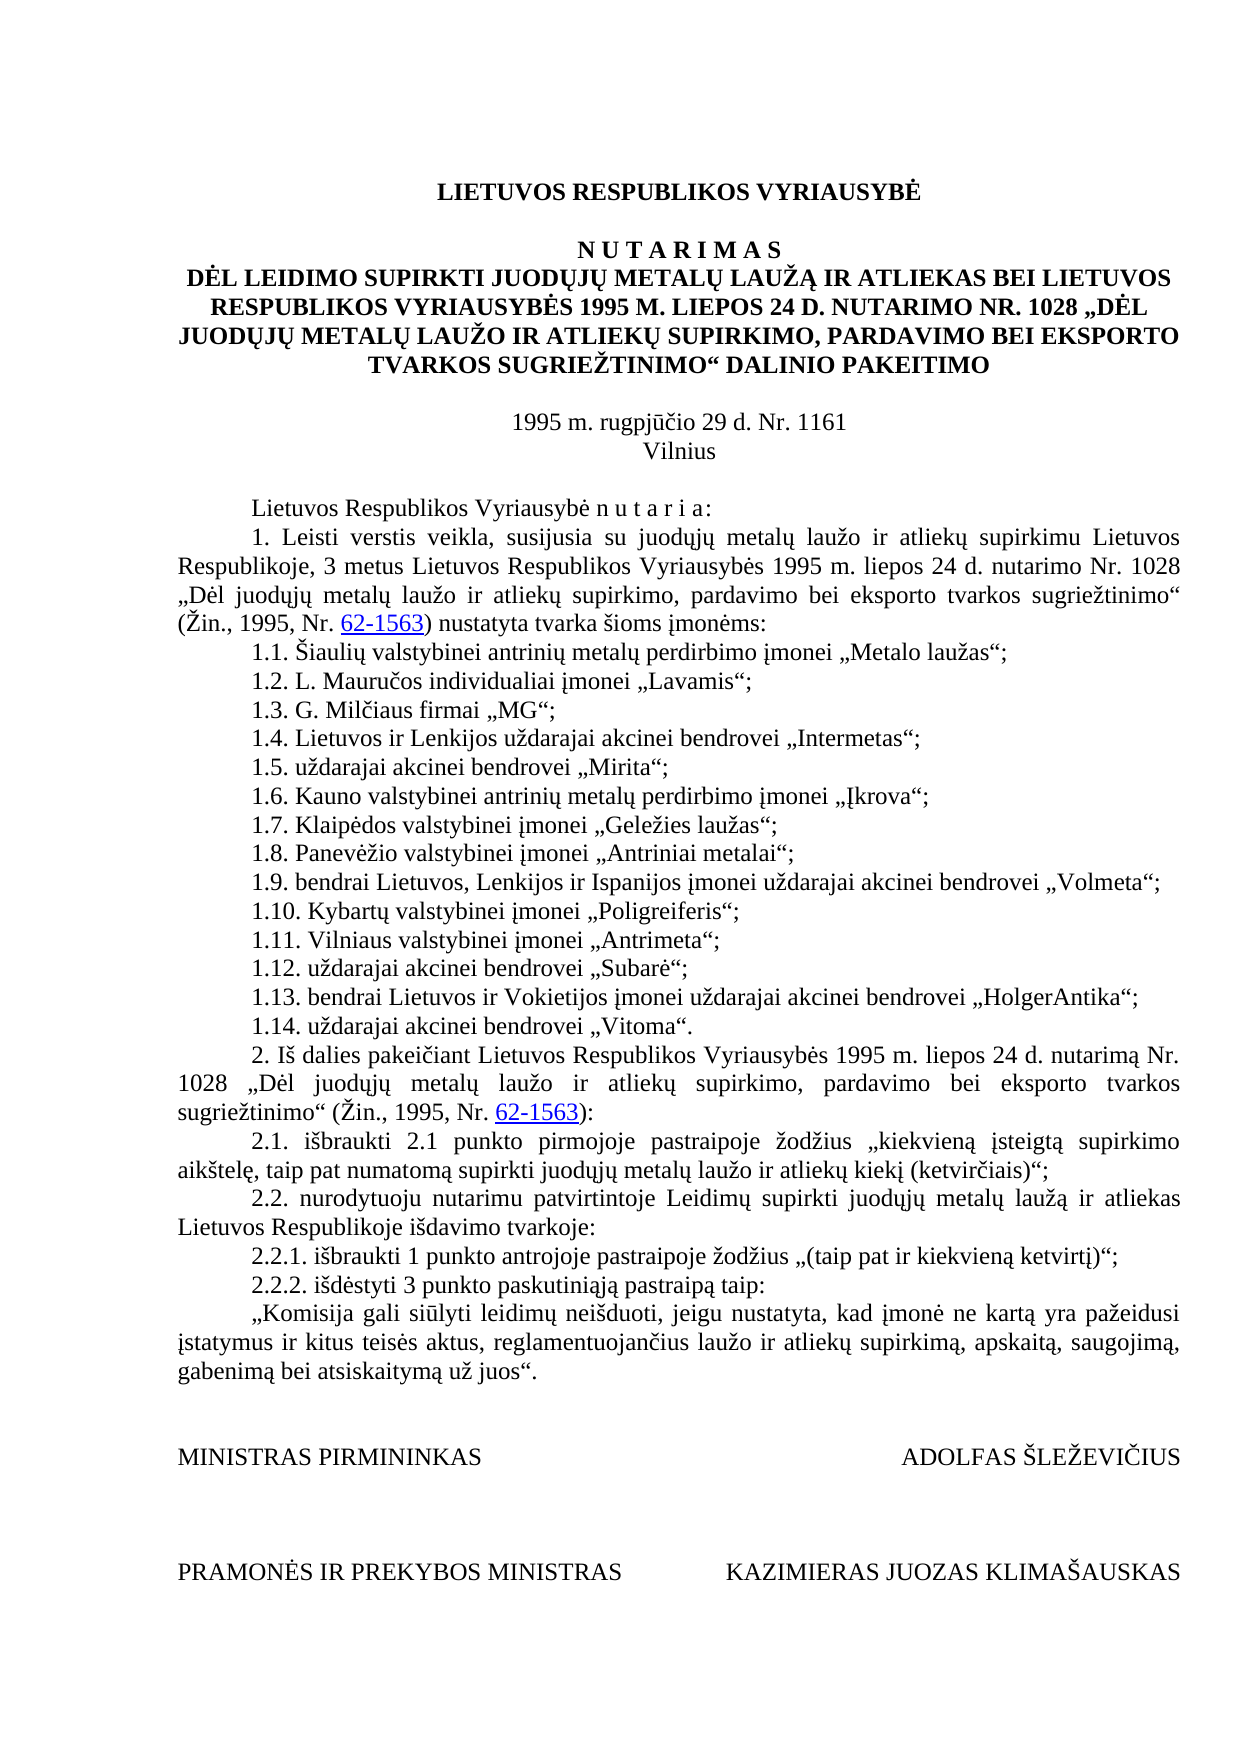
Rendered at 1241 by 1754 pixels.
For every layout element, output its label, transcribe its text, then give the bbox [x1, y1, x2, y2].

text 1.1. Šiaulių valstybinei antrinių metalų perdirbimo įmonei „Metalo laužas“; [177, 637, 1181, 666]
text 1.3. G. Milčiaus firmai „MG“; [177, 695, 1181, 723]
text 1.13. bendrai Lietuvos ir Vokietijos įmonei uždarajai akcinei bendrovei „HolgerAntika“; [177, 982, 1181, 1011]
text 1.7. Klaipėdos valstybinei įmonei „Geležies laužas“; [177, 810, 1181, 838]
text 1.5. uždarajai akcinei bendrovei „Mirita“; [177, 752, 1181, 781]
text 1.8. Panevėžio valstybinei įmonei „Antriniai metalai“; [177, 838, 1181, 867]
text 2.2. nurodytuoju nutarimu patvirtintoje Leidimų supirkti juodųjų metalų laužą ir atliekas Lietuvos Respublikoje išdavimo tvarkoje: [177, 1183, 1181, 1241]
text „Komisija gali siūlyti leidimų neišduoti, jeigu nustatyta, kad įmonė ne kartą yra pažeidusi įstatymus ir kitus teisės aktus, reglamentuojančius laužo ir atliekų supirkimą, apskaitą, saugojimą, gabenimą bei atsiskaitymą už juos“. [177, 1298, 1181, 1385]
text 1.11. Vilniaus valstybinei įmonei „Antrimeta“; [177, 925, 1181, 953]
text 1.9. bendrai Lietuvos, Lenkijos ir Ispanijos įmonei uždarajai akcinei bendrovei „Volmeta“; [177, 867, 1181, 896]
text 1.4. Lietuvos ir Lenkijos uždarajai akcinei bendrovei „Intermetas“; [177, 723, 1181, 752]
text 2.1. išbraukti 2.1 punkto pirmojoje pastraipoje žodžius „kiekvieną įsteigtą supirkimo aikštelę, taip pat numatomą supirkti juodųjų metalų laužo ir atliekų kiekį (ketvirčiais)“; [177, 1126, 1181, 1183]
text 1. Leisti verstis veikla, susijusia su juodųjų metalų laužo ir atliekų supirkimu Lietuvos Respublikoje, 3 metus Lietuvos Respublikos Vyriausybės 1995 m. liepos 24 d. nutarimo Nr. 1028 „Dėl juodųjų metalų laužo ir atliekų supirkimo, pardavimo bei eksporto tvarkos sugriežtinimo“ (Žin., 1995, Nr. 62-1563) nustatyta tvarka šioms įmonėms: [177, 522, 1181, 637]
text 1.6. Kauno valstybinei antrinių metalų perdirbimo įmonei „Įkrova“; [177, 781, 1181, 810]
text 1.12. uždarajai akcinei bendrovei „Subarė“; [177, 953, 1181, 982]
text 1995 m. rugpjūčio 29 d. Nr. 1161 [177, 407, 1181, 436]
text N U T A R I M A S [177, 235, 1181, 263]
text MINISTRAS PIRMININKAS ADOLFAS ŠLEŽEVIČIUS [177, 1442, 1181, 1471]
text 1.10. Kybartų valstybinei įmonei „Poligreiferis“; [177, 896, 1181, 925]
text Lietuvos Respublikos Vyriausybė nutaria: [177, 493, 1181, 522]
text Vilnius [177, 436, 1181, 465]
text DĖL LEIDIMO SUPIRKTI JUODŲJŲ METALŲ LAUŽĄ IR ATLIEKAS BEI LIETUVOS RESPUBLIKOS VYRIAUSYBĖS 1995 M. LIEPOS 24 D. NUTARIMO NR. 1028 „DĖL JUODŲJŲ METALŲ LAUŽO IR ATLIEKŲ SUPIRKIMO, PARDAVIMO BEI EKSPORTO TVARKOS SUGRIEŽTINIMO“ DALINIO PAKEITIMO [177, 263, 1181, 378]
text 1.2. L. Mauručos individualiai įmonei „Lavamis“; [177, 666, 1181, 695]
text 2. Iš dalies pakeičiant Lietuvos Respublikos Vyriausybės 1995 m. liepos 24 d. nutarimą Nr. 1028 „Dėl juodųjų metalų laužo ir atliekų supirkimo, pardavimo bei eksporto tvarkos sugriežtinimo“ (Žin., 1995, Nr. 62-1563): [177, 1040, 1181, 1126]
text 2.2.2. išdėstyti 3 punkto paskutiniąją pastraipą taip: [177, 1270, 1181, 1298]
text 2.2.1. išbraukti 1 punkto antrojoje pastraipoje žodžius „(taip pat ir kiekvieną ketvirtį)“; [177, 1241, 1181, 1270]
text 1.14. uždarajai akcinei bendrovei „Vitoma“. [177, 1011, 1181, 1040]
text LIETUVOS RESPUBLIKOS VYRIAUSYBĖ [177, 177, 1181, 206]
text PRAMONĖS IR PREKYBOS MINISTRAS KAZIMIERAS JUOZAS KLIMAŠAUSKAS [177, 1557, 1181, 1586]
